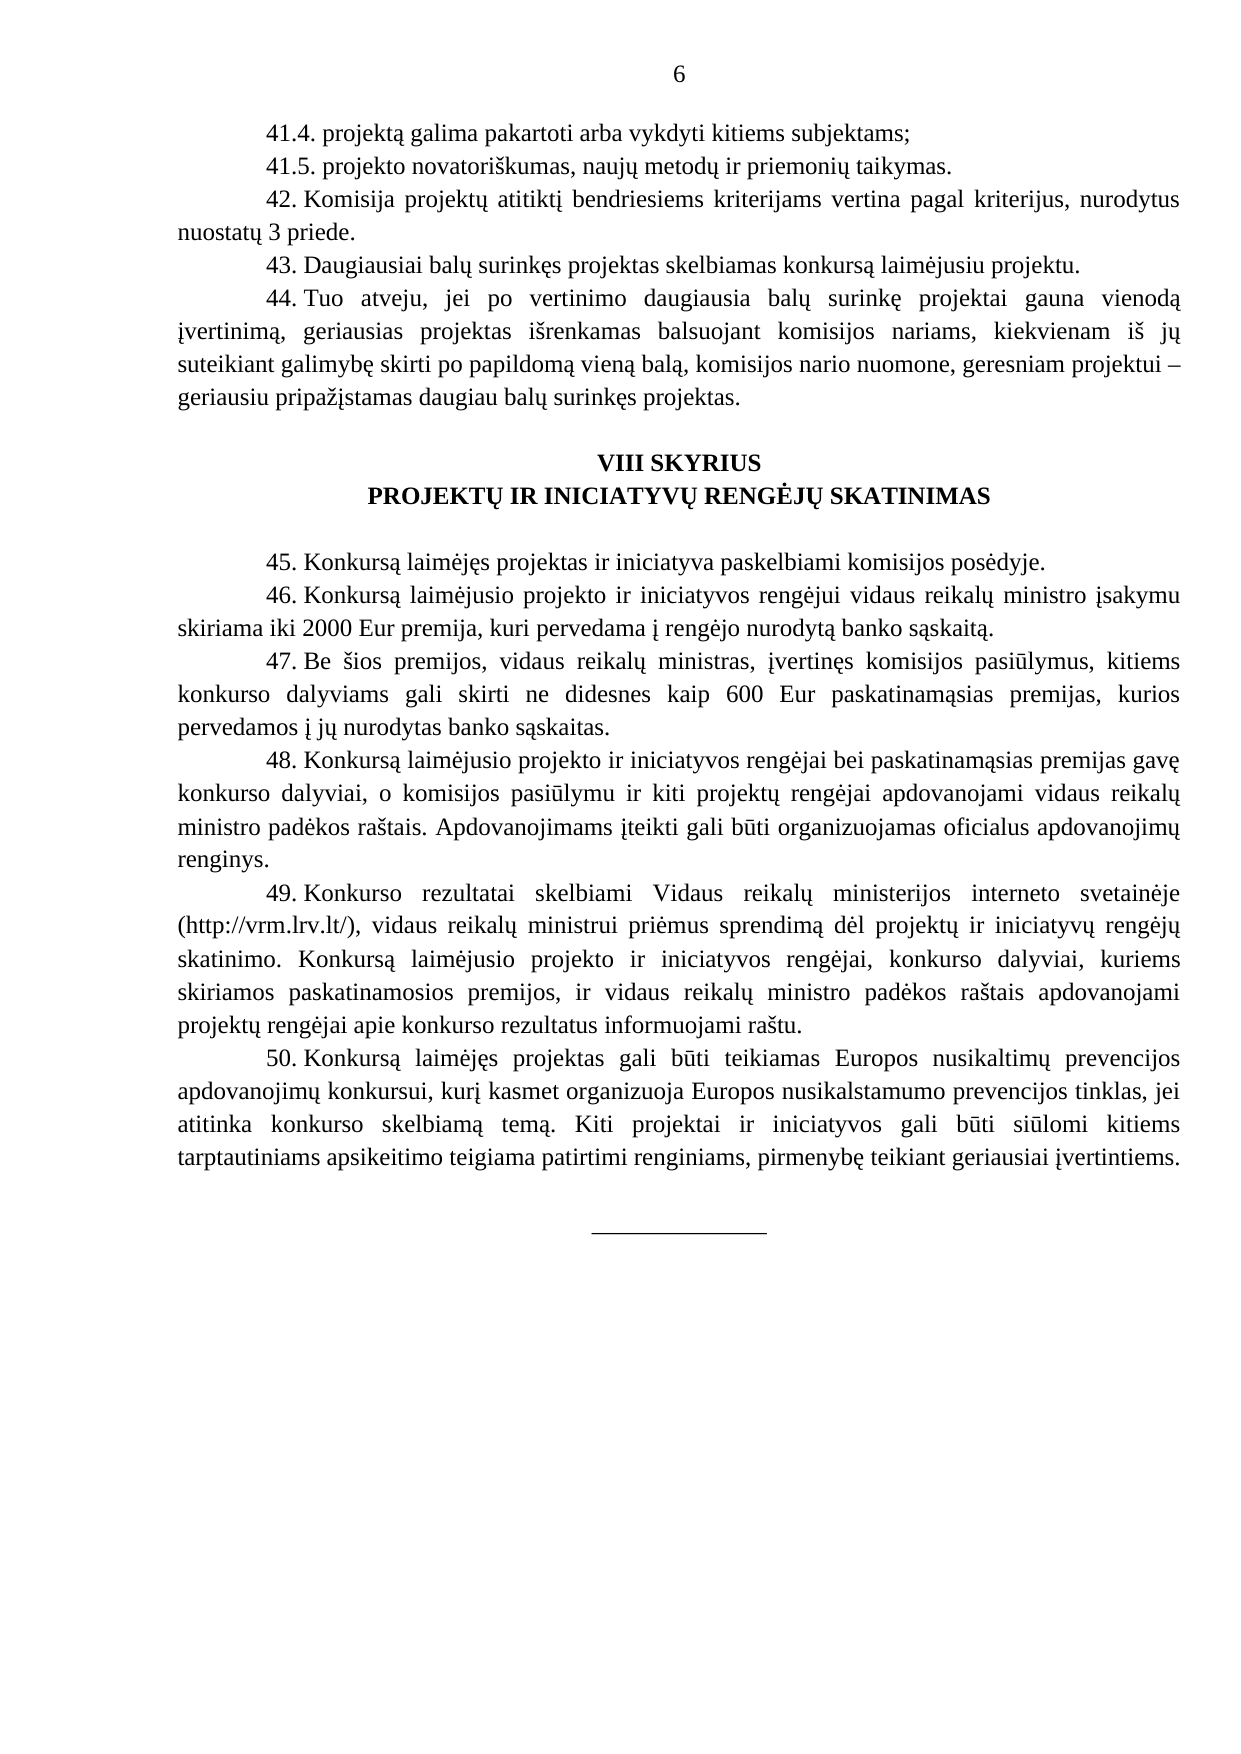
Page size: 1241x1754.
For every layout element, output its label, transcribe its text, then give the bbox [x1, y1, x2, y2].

text 42. Komisija projektų atitiktį bendriesiems kriterijams vertina pagal kriterijus, nurodytus nuostatų 3 priede. [177, 184, 1181, 246]
text 44. Tuo atveju, jei po vertinimo daugiausia balų surinkę projektai gauna vienodą įvertinimą, geriausias projektas išrenkamas balsuojant komisijos nariams, kiekvienam iš jų suteikiant galimybę skirti po papildomą vieną balą, komisijos nario nuomone, geresniam projektui – geriausiu pripažįstamas daugiau balų surinkęs projektas. [177, 283, 1181, 411]
text 46. Konkursą laimėjusio projekto ir iniciatyvos rengėjui vidaus reikalų ministro įsakymu skiriama iki 2000 Eur premija, kuri pervedama į rengėjo nurodytą banko sąskaitą. [177, 580, 1181, 642]
text PROJEKTŲ IR INICIATYVŲ RENGĖJŲ SKATINIMAS [177, 481, 1181, 510]
text 45. Konkursą laimėjęs projektas ir iniciatyva paskelbiami komisijos posėdyje. [177, 547, 1181, 576]
text 50. Konkursą laimėjęs projektas gali būti teikiamas Europos nusikaltimų prevencijos apdovanojimų konkursui, kurį kasmet organizuoja Europos nusikalstamumo prevencijos tinklas, jei atitinka konkurso skelbiamą temą. Kiti projektai ir iniciatyvos gali būti siūlomi kitiems tarptautiniams apsikeitimo teigiama patirtimi renginiams, pirmenybę teikiant geriausiai įvertintiems. [177, 1043, 1181, 1171]
text ______________ [177, 1208, 1181, 1237]
text VIII SKYRIUS [177, 448, 1181, 477]
text 49. Konkurso rezultatai skelbiami Vidaus reikalų ministerijos interneto svetainėje (http://vrm.lrv.lt/), vidaus reikalų ministrui priėmus sprendimą dėl projektų ir iniciatyvų rengėjų skatinimo. Konkursą laimėjusio projekto ir iniciatyvos rengėjai, konkurso dalyviai, kuriems skiriamos paskatinamosios premijos, ir vidaus reikalų ministro padėkos raštais apdovanojami projektų rengėjai apie konkurso rezultatus informuojami raštu. [177, 878, 1181, 1038]
text 43. Daugiausiai balų surinkęs projektas skelbiamas konkursą laimėjusiu projektu. [177, 250, 1181, 279]
text 41.4. projektą galima pakartoti arba vykdyti kitiems subjektams; [177, 118, 1181, 147]
text 48. Konkursą laimėjusio projekto ir iniciatyvos rengėjai bei paskatinamąsias premijas gavę konkurso dalyviai, o komisijos pasiūlymu ir kiti projektų rengėjai apdovanojami vidaus reikalų ministro padėkos raštais. Apdovanojimams įteikti gali būti organizuojamas oficialus apdovanojimų renginys. [177, 746, 1181, 873]
text 41.5. projekto novatoriškumas, naujų metodų ir priemonių taikymas. [177, 151, 1181, 180]
text 47. Be šios premijos, vidaus reikalų ministras, įvertinęs komisijos pasiūlymus, kitiems konkurso dalyviams gali skirti ne didesnes kaip 600 Eur paskatinamąsias premijas, kurios pervedamos į jų nurodytas banko sąskaitas. [177, 646, 1181, 741]
